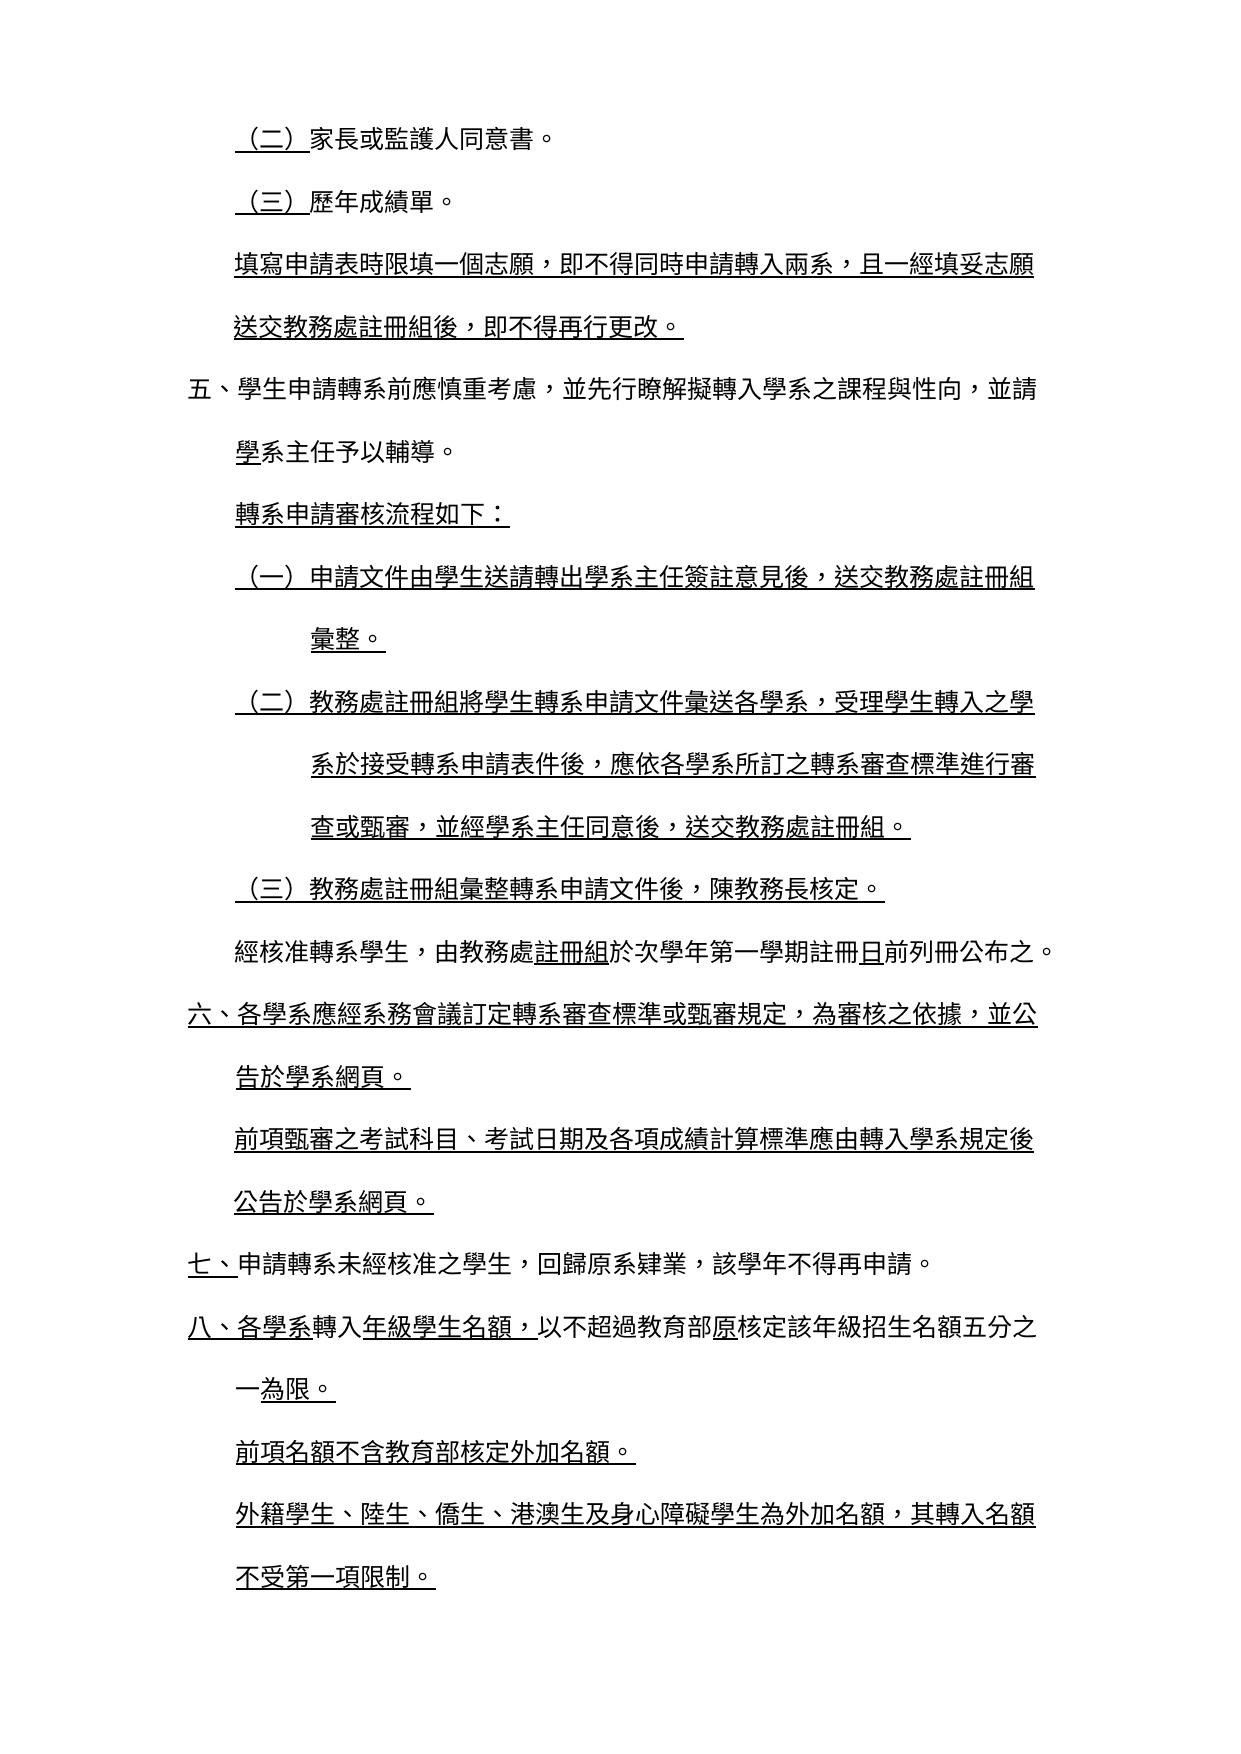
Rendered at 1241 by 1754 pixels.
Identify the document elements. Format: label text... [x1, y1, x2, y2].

text 經核准轉系學生，由教務處註冊組於次學年第一學期註冊日前列冊公布之。 [234, 909, 1053, 971]
text （二）教務處註冊組將學生轉系申請文件彙送各學系，受理學生轉入之學系於接受轉系申請表件後，應依各學系所訂之轉系審查標準進行審查或甄審，並經學系主任同意後，送交教務處註冊組。 [234, 659, 1053, 846]
text 八、各學系轉入年級學生名額，以不超過教育部原核定該年級招生名額五分之一為限。 [187, 1284, 1053, 1409]
text 轉系申請審核流程如下： [235, 471, 1053, 534]
text （三）教務處註冊組彙整轉系申請文件後，陳教務長核定。 [234, 846, 1053, 909]
text 五、學生申請轉系前應慎重考慮，並先行瞭解擬轉入學系之課程與性向，並請學系主任予以輔導。 [187, 346, 1053, 471]
text 外籍學生、陸生、僑生、港澳生及身心障礙學生為外加名額，其轉入名額不受第一項限制。 [235, 1471, 1053, 1596]
text 七、申請轉系未經核准之學生，回歸原系肄業，該學年不得再申請。 [187, 1221, 1053, 1284]
text （二）家長或監護人同意書。 [234, 96, 1053, 159]
text 填寫申請表時限填一個志願，即不得同時申請轉入兩系，且一經填妥志願送交教務處註冊組後，即不得再行更改。 [234, 221, 1053, 346]
text 六、各學系應經系務會議訂定轉系審查標準或甄審規定，為審核之依據，並公告於學系網頁。 [187, 971, 1053, 1096]
text 前項甄審之考試科目、考試日期及各項成績計算標準應由轉入學系規定後公告於學系網頁。 [234, 1096, 1053, 1221]
text （三）歷年成績單。 [234, 159, 1053, 221]
text 前項名額不含教育部核定外加名額。 [235, 1409, 1053, 1471]
text （一）申請文件由學生送請轉出學系主任簽註意見後，送交教務處註冊組彙整。 [234, 534, 1053, 659]
